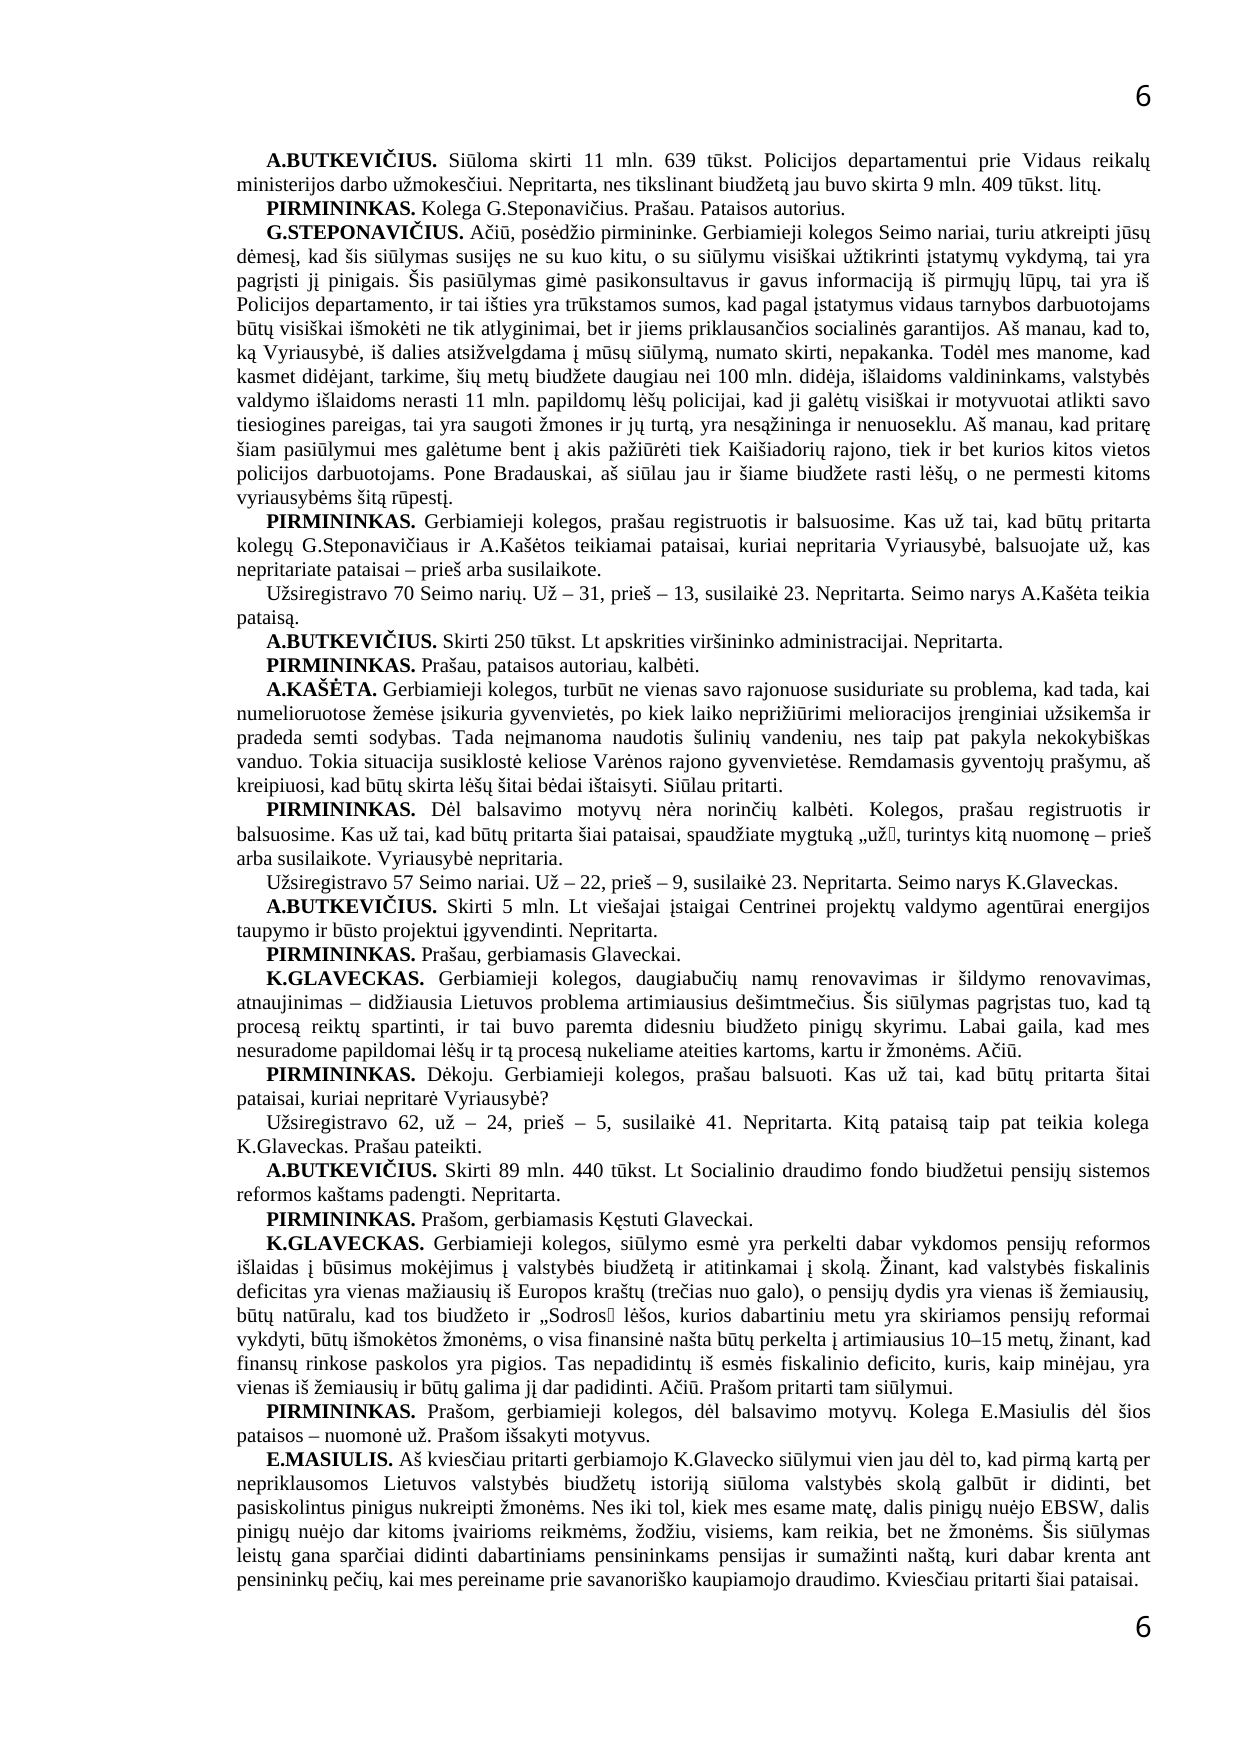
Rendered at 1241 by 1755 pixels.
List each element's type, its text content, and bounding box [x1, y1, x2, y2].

text G.STEPONAVIČIUS. Ačiū, posėdžio pirmininke. Gerbiamieji kolegos Seimo nariai, turiu atkreipti jūsų dėmesį, kad šis siūlymas susijęs ne su kuo kitu, o su siūlymu visiškai užtikrinti įstatymų vykdymą, tai yra pagrįsti jį pinigais. Šis pasiūlymas gimė pasikonsultavus ir gavus informaciją iš pirmųjų lūpų, tai yra iš Policijos departamento, ir tai išties yra trūkstamos sumos, kad pagal įstatymus vidaus tarnybos darbuotojams būtų visiškai išmokėti ne tik atlyginimai, bet ir jiems priklausančios socialinės garantijos. Aš manau, kad to, ką Vyriausybė, iš dalies atsižvelgdama į mūsų siūlymą, numato skirti, nepakanka. Todėl mes manome, kad kasmet didėjant, tarkime, šių metų biudžete daugiau nei 100 mln. didėja, išlaidoms valdininkams, valstybės valdymo išlaidoms nerasti 11 mln. papildomų lėšų policijai, kad ji galėtų visiškai ir motyvuotai atlikti savo tiesiogines pareigas, tai yra saugoti žmones ir jų turtą, yra nesąžininga ir nenuoseklu. Aš manau, kad pritarę šiam pasiūlymui mes galėtume bent į akis pažiūrėti tiek Kaišiadorių rajono, tiek ir bet kurios kitos vietos policijos darbuotojams. Pone Bradauskai, aš siūlau jau ir šiame biudžete rasti lėšų, o ne permesti kitoms vyriausybėms šitą rūpestį. [236, 220, 1152, 509]
text Užsiregistravo 57 Seimo nariai. Už – 22, prieš – 9, susilaikė 23. Nepritarta. Seimo narys K.Glaveckas. [236, 869, 1152, 894]
text PIRMININKAS. Prašau, pataisos autoriau, kalbėti. [236, 653, 1152, 677]
text A.BUTKEVIČIUS. Skirti 250 tūkst. Lt apskrities viršininko administracijai. Nepritarta. [236, 629, 1152, 653]
text A.BUTKEVIČIUS. Siūloma skirti 11 mln. 639 tūkst. Policijos departamentui prie Vidaus reikalų ministerijos darbo užmokesčiui. Nepritarta, nes tikslinant biudžetą jau buvo skirta 9 mln. 409 tūkst. litų. [236, 148, 1152, 196]
text E.MASIULIS. Aš kviesčiau pritarti gerbiamojo K.Glavecko siūlymui vien jau dėl to, kad pirmą kartą per nepriklausomos Lietuvos valstybės biudžetų istoriją siūloma valstybės skolą galbūt ir didinti, bet pasiskolintus pinigus nukreipti žmonėms. Nes iki tol, kiek mes esame matę, dalis pinigų nuėjo EBSW, dalis pinigų nuėjo dar kitoms įvairioms reikmėms, žodžiu, visiems, kam reikia, bet ne žmonėms. Šis siūlymas leistų gana sparčiai didinti dabartiniams pensininkams pensijas ir sumažinti naštą, kuri dabar krenta ant pensininkų pečių, kai mes pereiname prie savanoriško kaupiamojo draudimo. Kviesčiau pritarti šiai pataisai. [236, 1447, 1152, 1591]
text PIRMININKAS. Prašom, gerbiamasis Kęstuti Glaveckai. [236, 1206, 1152, 1231]
text PIRMININKAS. Prašau, gerbiamasis Glaveckai. [236, 942, 1152, 966]
text Užsiregistravo 70 Seimo narių. Už – 31, prieš – 13, susilaikė 23. Nepritarta. Seimo narys A.Kašėta teikia pataisą. [236, 581, 1152, 629]
text PIRMININKAS. Dėl balsavimo motyvų nėra norinčių kalbėti. Kolegos, prašau registruotis ir balsuosime. Kas už tai, kad būtų pritarta šiai pataisai, spaudžiate mygtuką „už, turintys kitą nuomonę – prieš arba susilaikote. Vyriausybė nepritaria. [236, 797, 1152, 869]
text PIRMININKAS. Dėkoju. Gerbiamieji kolegos, prašau balsuoti. Kas už tai, kad būtų pritarta šitai pataisai, kuriai nepritarė Vyriausybė? [236, 1062, 1152, 1110]
text A.KAŠĖTA. Gerbiamieji kolegos, turbūt ne vienas savo rajonuose susiduriate su problema, kad tada, kai numelioruotose žemėse įsikuria gyvenvietės, po kiek laiko neprižiūrimi melioracijos įrenginiai užsikemša ir pradeda semti sodybas. Tada neįmanoma naudotis šulinių vandeniu, nes taip pat pakyla nekokybiškas vanduo. Tokia situacija susiklostė keliose Varėnos rajono gyvenvietėse. Remdamasis gyventojų prašymu, aš kreipiuosi, kad būtų skirta lėšų šitai bėdai ištaisyti. Siūlau pritarti. [236, 677, 1152, 797]
text K.GLAVECKAS. Gerbiamieji kolegos, daugiabučių namų renovavimas ir šildymo renovavimas, atnaujinimas – didžiausia Lietuvos problema artimiausius dešimtmečius. Šis siūlymas pagrįstas tuo, kad tą procesą reiktų spartinti, ir tai buvo paremta didesniu biudžeto pinigų skyrimu. Labai gaila, kad mes nesuradome papildomai lėšų ir tą procesą nukeliame ateities kartoms, kartu ir žmonėms. Ačiū. [236, 966, 1152, 1062]
text PIRMININKAS. Gerbiamieji kolegos, prašau registruotis ir balsuosime. Kas už tai, kad būtų pritarta kolegų G.Steponavičiaus ir A.Kašėtos teikiamai pataisai, kuriai nepritaria Vyriausybė, balsuojate už, kas nepritariate pataisai – prieš arba susilaikote. [236, 509, 1152, 581]
text A.BUTKEVIČIUS. Skirti 5 mln. Lt viešajai įstaigai Centrinei projektų valdymo agentūrai energijos taupymo ir būsto projektui įgyvendinti. Nepritarta. [236, 894, 1152, 942]
text Užsiregistravo 62, už – 24, prieš – 5, susilaikė 41. Nepritarta. Kitą pataisą taip pat teikia kolega K.Glaveckas. Prašau pateikti. [236, 1110, 1152, 1158]
text PIRMININKAS. Prašom, gerbiamieji kolegos, dėl balsavimo motyvų. Kolega E.Masiulis dėl šios pataisos – nuomonė už. Prašom išsakyti motyvus. [236, 1399, 1152, 1447]
text A.BUTKEVIČIUS. Skirti 89 mln. 440 tūkst. Lt Socialinio draudimo fondo biudžetui pensijų sistemos reformos kaštams padengti. Nepritarta. [236, 1158, 1152, 1206]
text PIRMININKAS. Kolega G.Steponavičius. Prašau. Pataisos autorius. [236, 196, 1152, 220]
text K.GLAVECKAS. Gerbiamieji kolegos, siūlymo esmė yra perkelti dabar vykdomos pensijų reformos išlaidas į būsimus mokėjimus į valstybės biudžetą ir atitinkamai į skolą. Žinant, kad valstybės fiskalinis deficitas yra vienas mažiausių iš Europos kraštų (trečias nuo galo), o pensijų dydis yra vienas iš žemiausių, būtų natūralu, kad tos biudžeto ir „Sodros lėšos, kurios dabartiniu metu yra skiriamos pensijų reformai vykdyti, būtų išmokėtos žmonėms, o visa finansinė našta būtų perkelta į artimiausius 10–15 metų, žinant, kad finansų rinkose paskolos yra pigios. Tas nepadidintų iš esmės fiskalinio deficito, kuris, kaip minėjau, yra vienas iš žemiausių ir būtų galima jį dar padidinti. Ačiū. Prašom pritarti tam siūlymui. [236, 1231, 1152, 1399]
